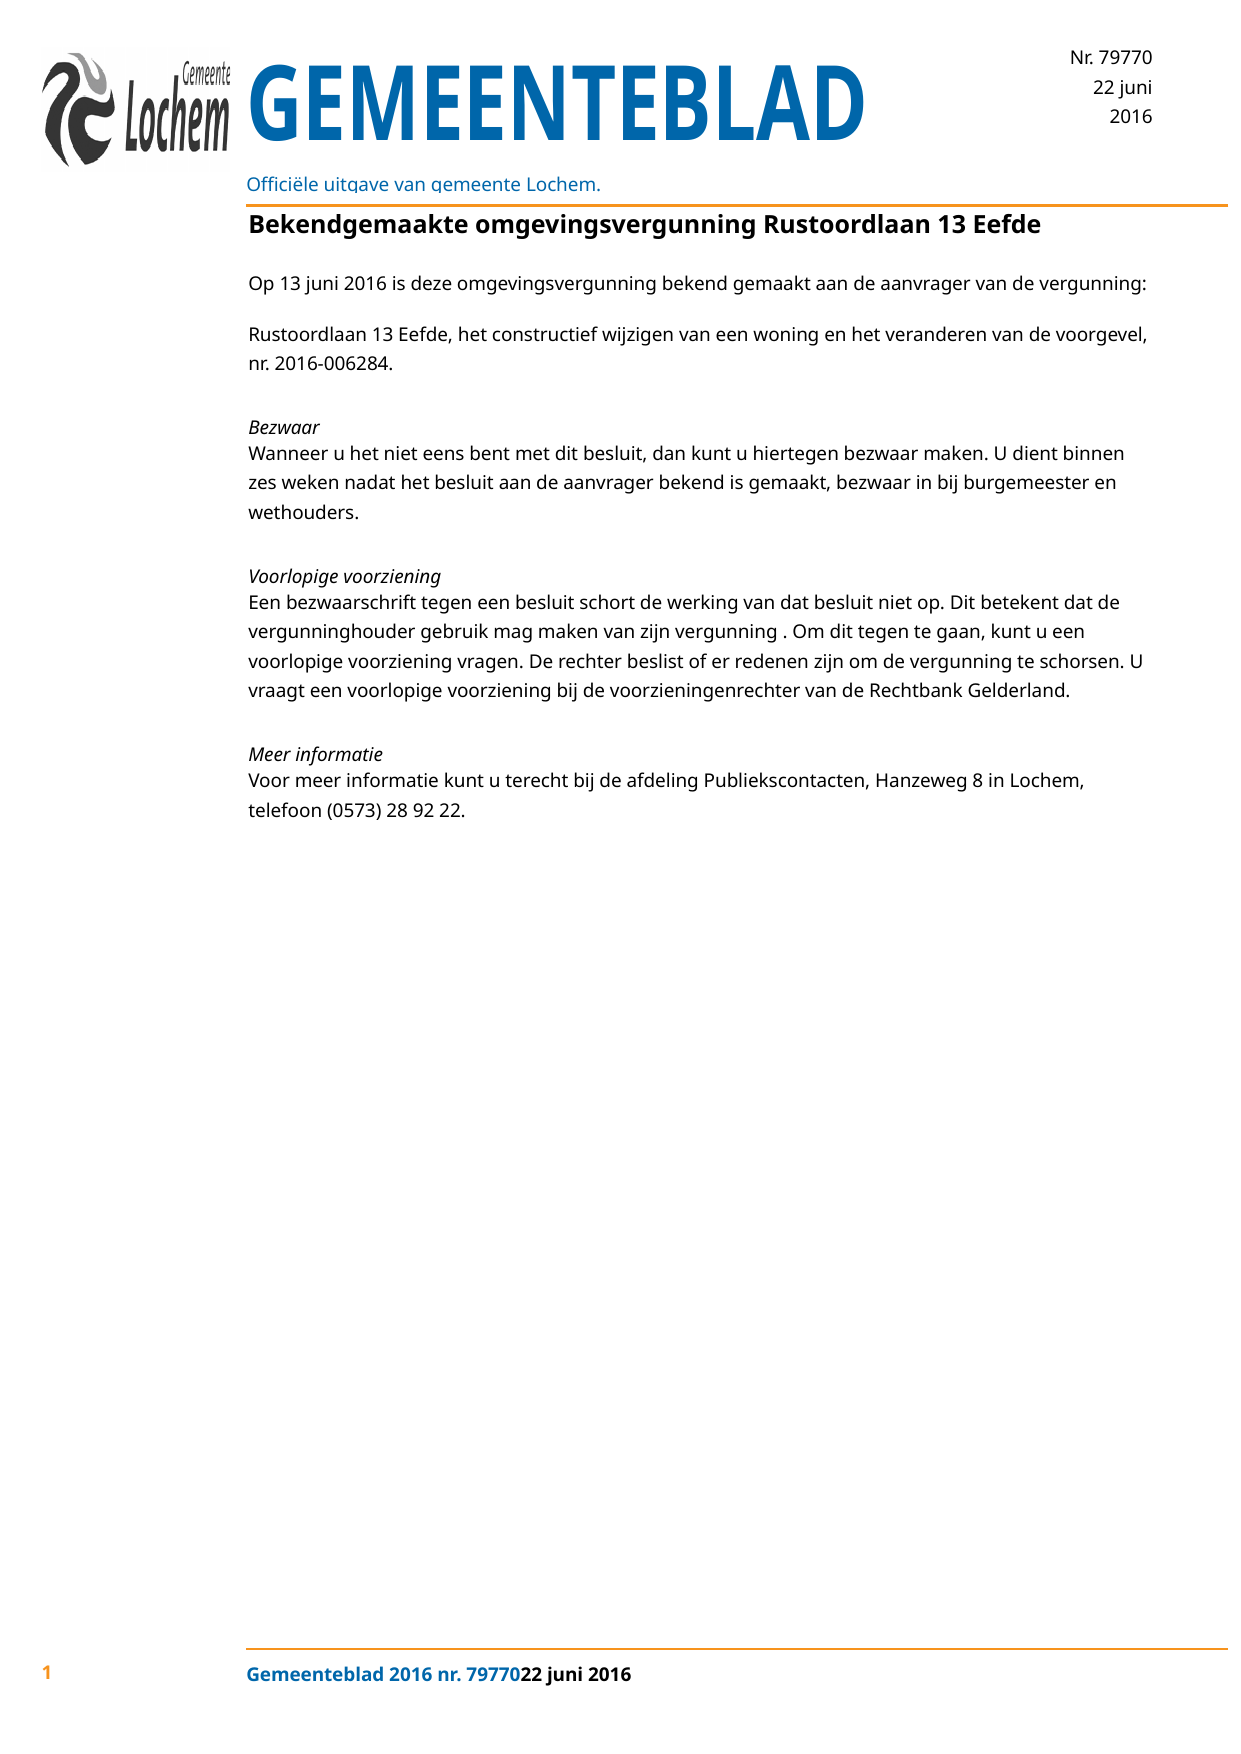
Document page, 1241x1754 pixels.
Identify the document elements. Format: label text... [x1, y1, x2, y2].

text Wanneer u het niet eens bent met dit besluit, dan kunt u hiertegen bezwaar maken. U dient binnen zes weken nadat het besluit aan de aanvrager bekend is gemaakt, bezwaar in bij burgemeester en wethouders. [248, 440, 1152, 525]
text Op 13 juni 2016 is deze omgevingsvergunning bekend gemaakt aan de aanvrager van de vergunning: [248, 270, 1152, 296]
text Bezwaar [248, 414, 1152, 440]
text Bekendgemaakte omgevingsvergunning Rustoordlaan 13 Eefde [248, 207, 1152, 241]
text Meer informatie [248, 742, 1152, 767]
text Voor meer informatie kunt u terecht bij de afdeling Publiekscontacten, Hanzeweg 8 in Lochem, telefoon (0573) 28 92 22. [248, 767, 1152, 823]
text Voorlopige voorziening [248, 563, 1152, 589]
text Rustoordlaan 13 Eefde, het constructief wijzigen van een woning en het veranderen van de voorgevel, nr. 2016-006284. [248, 321, 1152, 376]
text Een bezwaarschrift tegen een besluit schort de werking van dat besluit niet op. Dit betekent dat de vergunninghouder gebruik mag maken van zijn vergunning . Om dit tegen te gaan, kunt u een voorlopige voorziening vragen. De rechter beslist of er redenen zijn om de vergunning te schorsen. U vraagt een voorlopige voorziening bij de voorzieningenrechter van de Rechtbank Gelderland. [248, 589, 1152, 703]
picture [41, 47, 231, 172]
